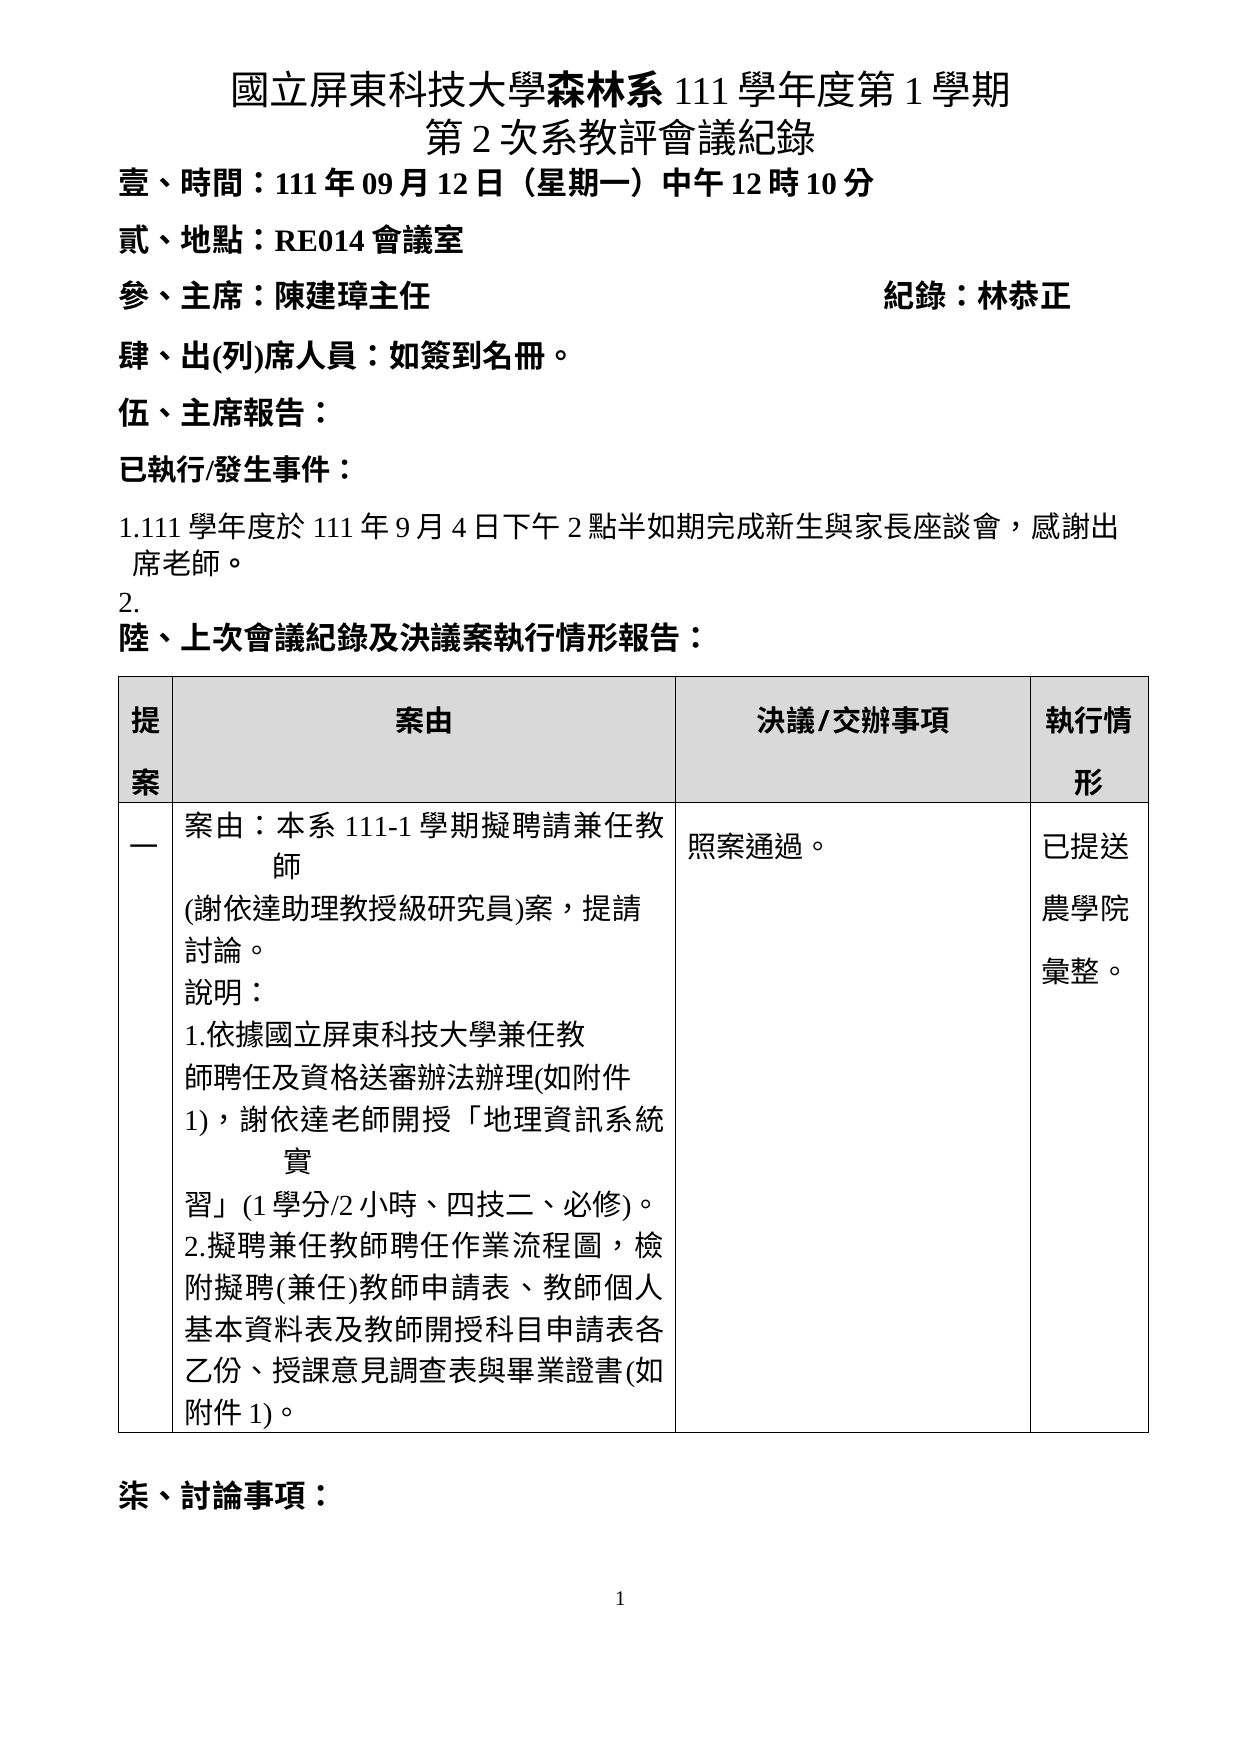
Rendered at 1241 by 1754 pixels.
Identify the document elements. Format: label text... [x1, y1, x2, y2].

table_cell 照案通過。 [676, 803, 1030, 1432]
table_cell 案由：本系111-1學期擬聘請兼任教師 (謝依達助理教授級研究員)案，提請 討論。 說明： 1.依據國立屏東科技大學兼任教 師聘任及資格送審辦法辦理(如附件 1)，謝依達老師開授「地理資訊系統實 習」(1學分/2小時、四技二、必修)。 2.擬聘兼任教師聘任作業流程圖，檢附擬聘(兼任)教師申請表、教師個人基本資料表及教師開授科目申請表各乙份、授課意見調查表與畢業證書(如附件1)。 [173, 803, 675, 1432]
text 已執行/發生事件： [118, 451, 1122, 488]
text 柒、討論事項： [118, 1474, 1122, 1516]
table_cell 已提送農學院彙整。 [1031, 803, 1148, 1432]
table_header 案由 [173, 677, 675, 802]
text 貳、地點：RE014會議室 [118, 222, 1122, 259]
text 參、主席：陳建璋主任 紀錄：林恭正 [118, 278, 1122, 315]
text 陸、上次會議紀錄及決議案執行情形報告： [118, 619, 1122, 657]
text 伍、主席報告： [118, 394, 1122, 432]
text 第2次系教評會議紀錄 [318, 119, 922, 161]
text 肆、出(列)席人員：如簽到名冊。 [118, 334, 1122, 376]
table_header 提案 [119, 677, 172, 802]
table_header 執行情形 [1031, 677, 1148, 802]
text 壹、時間：111年09月12日（星期一）中午12時10分 [118, 161, 1122, 203]
table_header 決議/交辦事項 [676, 677, 1030, 802]
text 1.111學年度於111年9月4日下午2點半如期完成新生與家長座談會，感謝出席老師。 [118, 507, 1122, 582]
text 2. [118, 582, 1122, 619]
text 國立屏東科技大學森林系111學年度第1學期 [118, 72, 1122, 112]
table_cell 一 [119, 803, 172, 1432]
